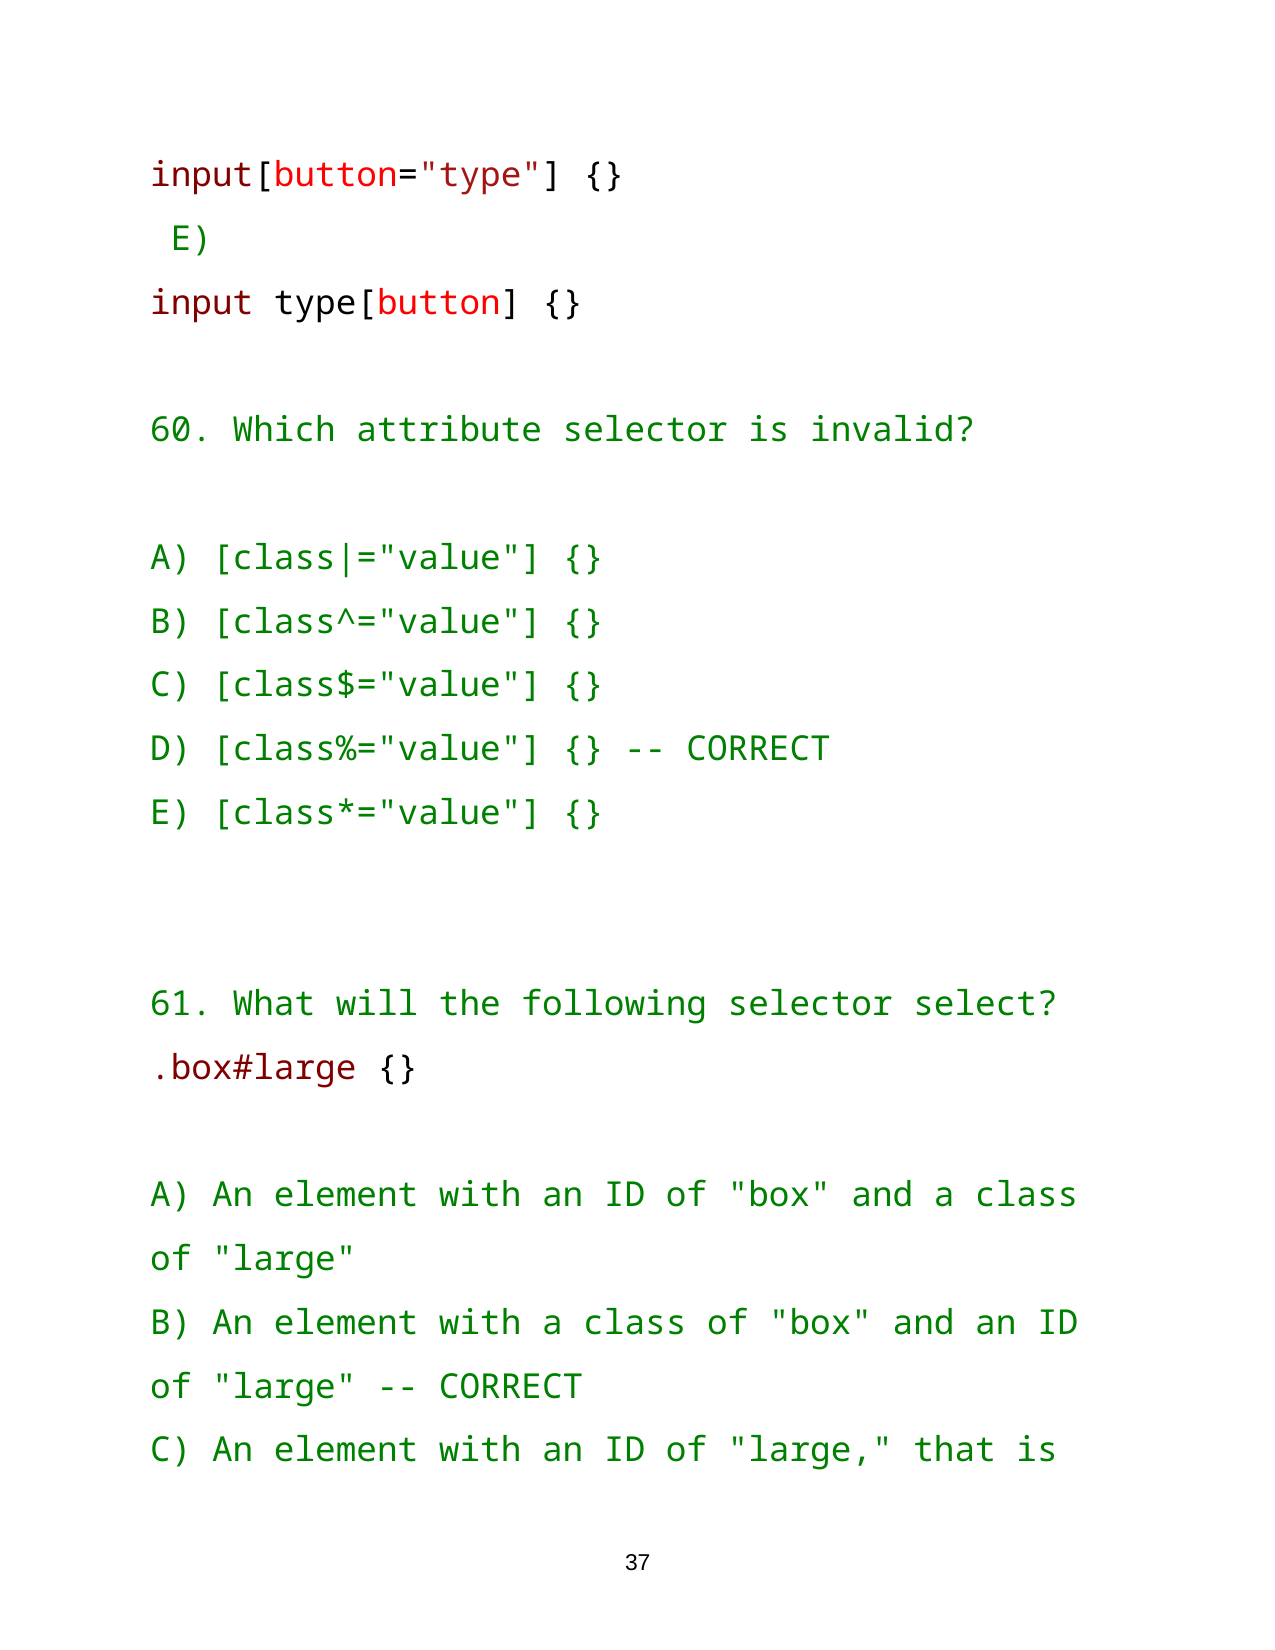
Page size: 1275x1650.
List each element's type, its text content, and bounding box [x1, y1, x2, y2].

text .box#large {} [150, 1042, 1125, 1089]
text A) [class|="value"] {} [150, 532, 1125, 579]
text input type[button] {} [150, 277, 1125, 324]
text C) An element with an ID of "large," that is [150, 1425, 1125, 1472]
text B) An element with a class of "box" and an ID of "large" -- CORRECT [150, 1297, 1125, 1408]
text 61. What will the following selector select? [150, 979, 1125, 1026]
text C) [class$="value"] {} [150, 660, 1125, 707]
text B) [class^="value"] {} [150, 596, 1125, 643]
text E) [class*="value"] {} [150, 787, 1125, 834]
text 60. Which attribute selector is invalid? [150, 405, 1125, 452]
text A) An element with an ID of "box" and a class of "large" [150, 1170, 1125, 1281]
text D) [class%="value"] {} -- CORRECT [150, 724, 1125, 771]
text E) [150, 214, 1125, 261]
text input[button="type"] {} [150, 150, 1125, 197]
